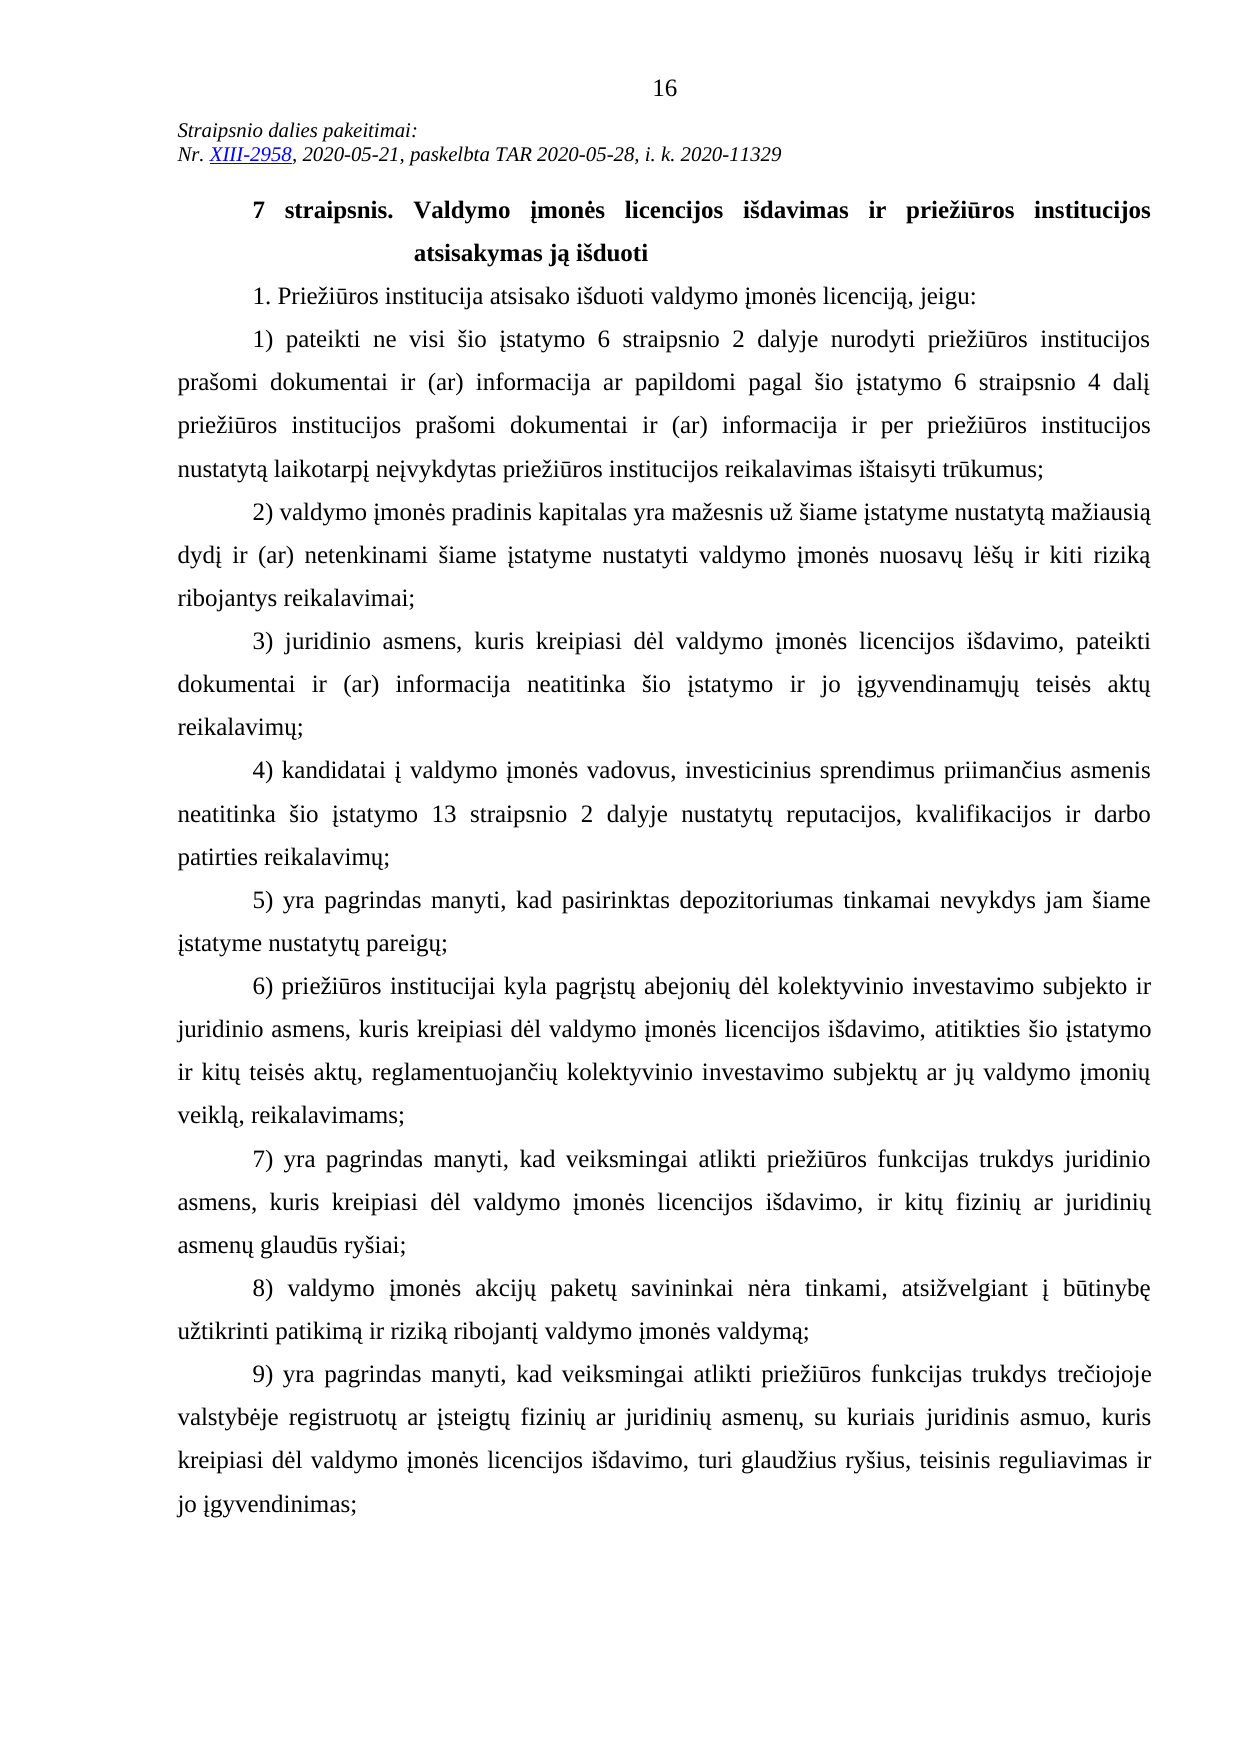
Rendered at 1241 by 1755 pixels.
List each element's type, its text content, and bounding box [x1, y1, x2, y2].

text 3) juridinio asmens, kuris kreipiasi dėl valdymo įmonės licencijos išdavimo, pateikti dokumentai ir (ar) informacija neatitinka šio įstatymo ir jo įgyvendinamųjų teisės aktų reikalavimų; [177, 626, 1152, 741]
text Nr. XIII-2958, 2020-05-21, paskelbta TAR 2020-05-28, i. k. 2020-11329 [177, 142, 1152, 166]
text 4) kandidatai į valdymo įmonės vadovus, investicinius sprendimus priimančius asmenis neatitinka šio įstatymo 13 straipsnio 2 dalyje nustatytų reputacijos, kvalifikacijos ir darbo patirties reikalavimų; [177, 756, 1152, 871]
text 9) yra pagrindas manyti, kad veiksmingai atlikti priežiūros funkcijas trukdys trečiojoje valstybėje registruotų ar įsteigtų fizinių ar juridinių asmenų, su kuriais juridinis asmuo, kuris kreipiasi dėl valdymo įmonės licencijos išdavimo, turi glaudžius ryšius, teisinis reguliavimas ir jo įgyvendinimas; [177, 1359, 1152, 1517]
text 6) priežiūros institucijai kyla pagrįstų abejonių dėl kolektyvinio investavimo subjekto ir juridinio asmens, kuris kreipiasi dėl valdymo įmonės licencijos išdavimo, atitikties šio įstatymo ir kitų teisės aktų, reglamentuojančių kolektyvinio investavimo subjektų ar jų valdymo įmonių veiklą, reikalavimams; [177, 971, 1152, 1129]
text 1. Priežiūros institucija atsisako išduoti valdymo įmonės licenciją, jeigu: [177, 281, 1152, 310]
text 7) yra pagrindas manyti, kad veiksmingai atlikti priežiūros funkcijas trukdys juridinio asmens, kuris kreipiasi dėl valdymo įmonės licencijos išdavimo, ir kitų fizinių ar juridinių asmenų glaudūs ryšiai; [177, 1144, 1152, 1259]
text 1) pateikti ne visi šio įstatymo 6 straipsnio 2 dalyje nurodyti priežiūros institucijos prašomi dokumentai ir (ar) informacija ar papildomi pagal šio įstatymo 6 straipsnio 4 dalį priežiūros institucijos prašomi dokumentai ir (ar) informacija ir per priežiūros institucijos nustatytą laikotarpį neįvykdytas priežiūros institucijos reikalavimas ištaisyti trūkumus; [177, 324, 1152, 482]
text 2) valdymo įmonės pradinis kapitalas yra mažesnis už šiame įstatyme nustatytą mažiausią dydį ir (ar) netenkinami šiame įstatyme nustatyti valdymo įmonės nuosavų lėšų ir kiti riziką ribojantys reikalavimai; [177, 497, 1152, 612]
text Straipsnio dalies pakeitimai: [177, 118, 1152, 142]
text 8) valdymo įmonės akcijų paketų savininkai nėra tinkami, atsižvelgiant į būtinybę užtikrinti patikimą ir riziką ribojantį valdymo įmonės valdymą; [177, 1273, 1152, 1345]
text 5) yra pagrindas manyti, kad pasirinktas depozitoriumas tinkamai nevykdys jam šiame įstatyme nustatytų pareigų; [177, 885, 1152, 957]
text 7 straipsnis. Valdymo įmonės licencijos išdavimas ir priežiūros institucijos atsisakymas ją išduoti [252, 195, 1152, 267]
